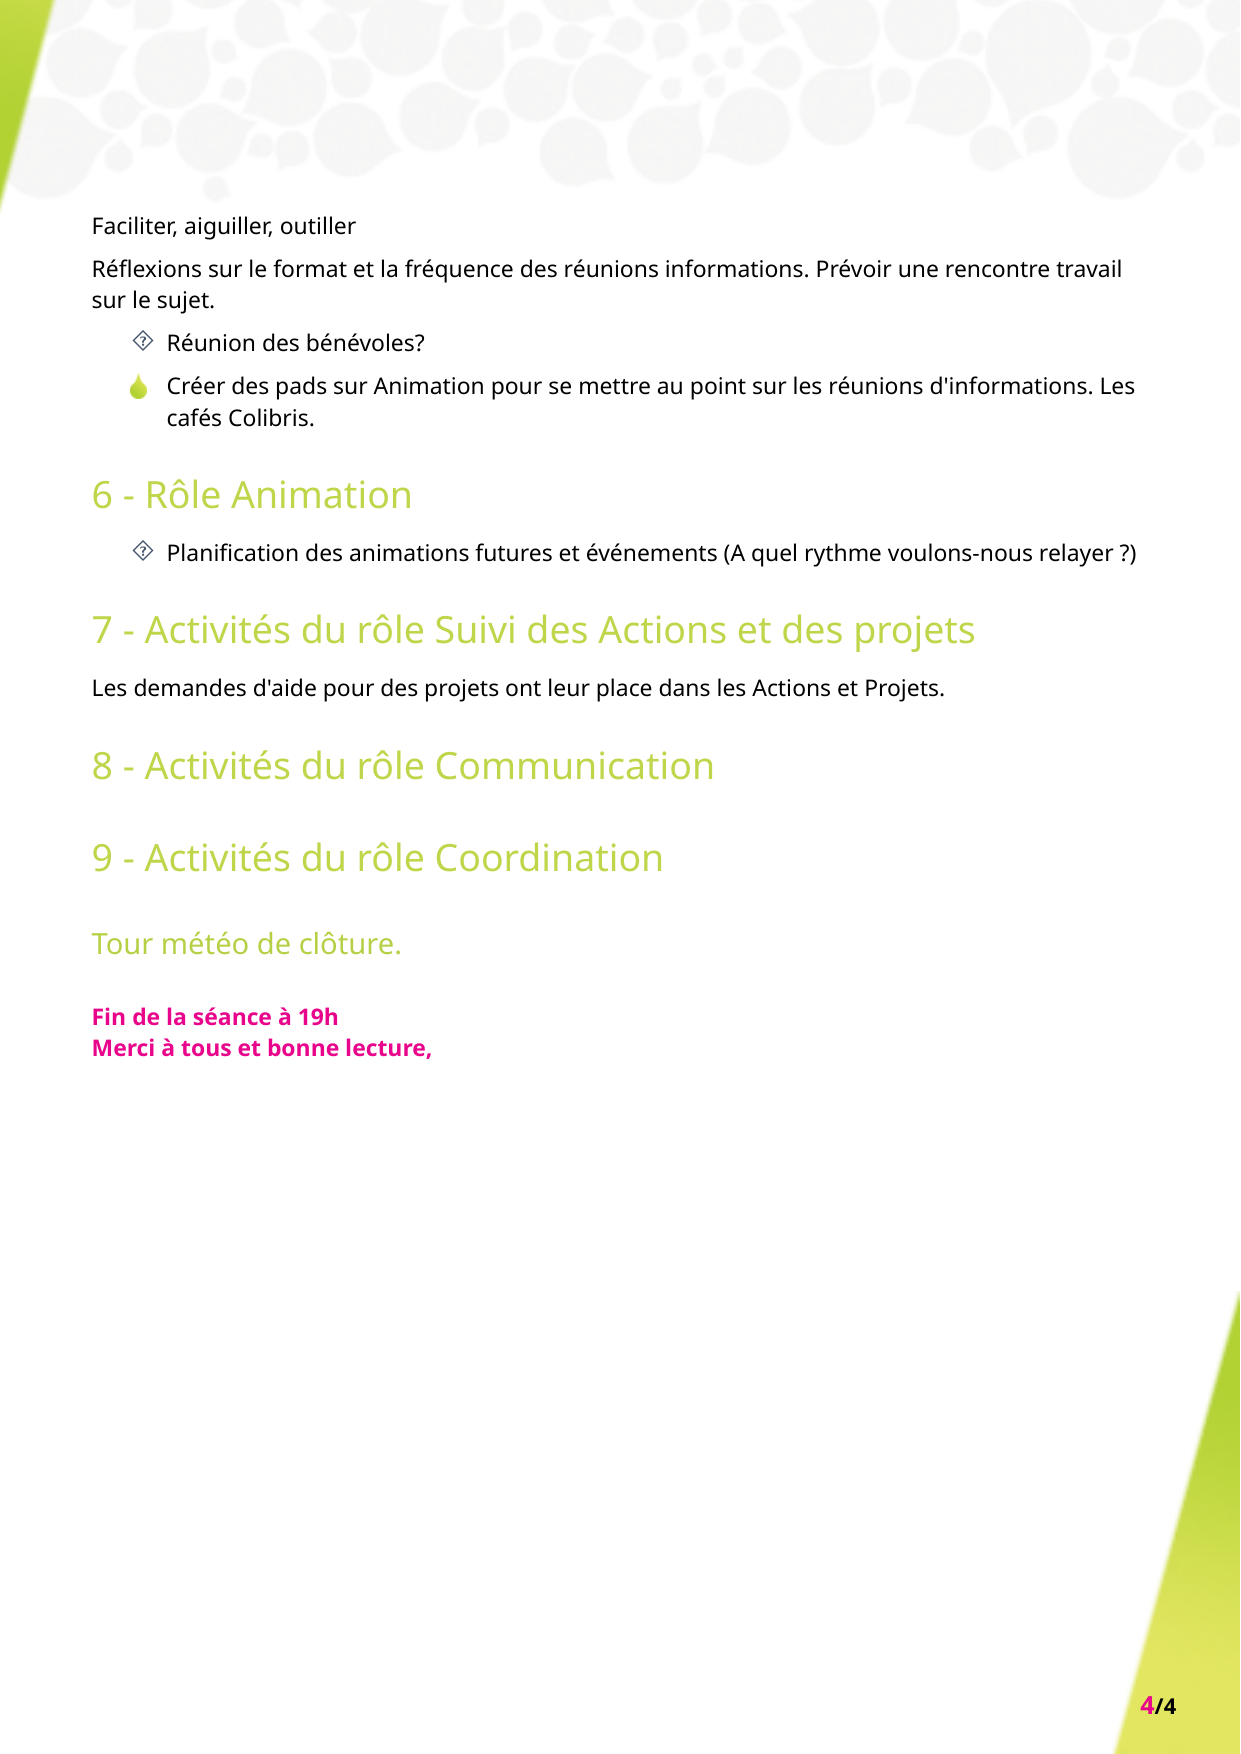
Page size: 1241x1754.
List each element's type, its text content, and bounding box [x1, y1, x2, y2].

picture [130, 373, 147, 399]
subtitle 6 - Rôle Animation [91, 468, 1149, 519]
text Faciliter, aiguiller, outiller [91, 214, 1149, 241]
text Merci à tous et bonne lecture, [91, 1032, 1149, 1063]
subtitle 7 - Activités du rôle Suivi des Actions et des projets [91, 603, 1149, 654]
picture [0, 0, 1241, 214]
picture [1112, 1291, 1240, 1754]
list Planification des animations futures et événements (A quel rythme voulons-nous relayer ?) [130, 537, 1149, 568]
subtitle Tour météo de clôture. [91, 923, 1149, 963]
text Réflexions sur le format et la fréquence des réunions informations. Prévoir une rencontre travail sur le sujet. [91, 253, 1149, 315]
subtitle 9 - Activités du rôle Coordination [91, 831, 1149, 882]
text Les demandes d'aide pour des projets ont leur place dans les Actions et Projets. [91, 672, 1149, 703]
list Créer des pads sur Animation pour se mettre au point sur les réunions d'informations. Les cafés Colibris. [129, 370, 1149, 433]
list Réunion des bénévoles? [130, 327, 1149, 358]
subtitle 8 - Activités du rôle Communication [91, 739, 1149, 790]
text Fin de la séance à 19h [91, 1000, 1149, 1032]
